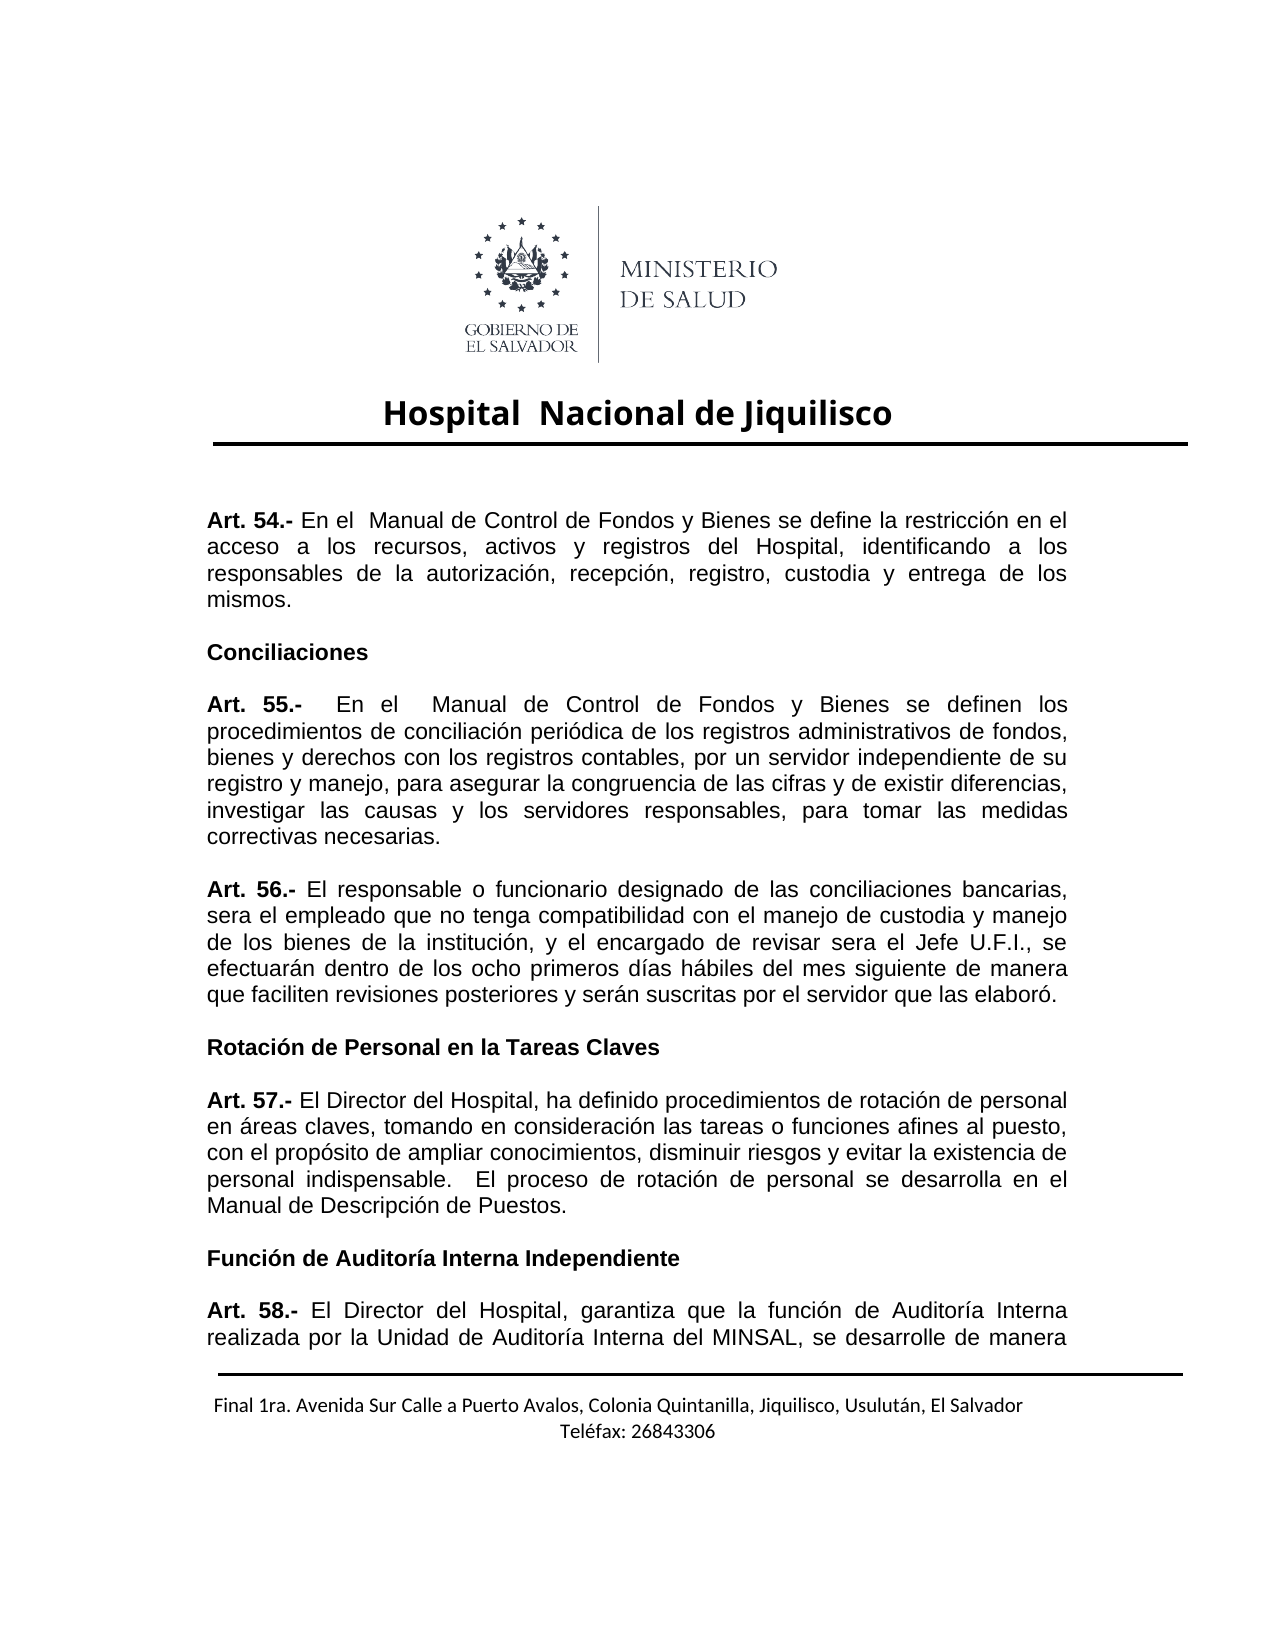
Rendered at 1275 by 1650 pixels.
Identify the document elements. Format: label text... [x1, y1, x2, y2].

text Función de Auditoría Interna Independiente [207, 1245, 1068, 1271]
text Conciliaciones [207, 638, 1068, 665]
text Art. 54.- En el Manual de Control de Fondos y Bienes se define la restricción en el acceso a los recursos, activos y registros del Hospital, identificando a los responsables de la autorización, recepción, registro, custodia y entrega de los mismos. [207, 507, 1068, 612]
picture [465, 206, 778, 363]
text Art. 55.- En el Manual de Control de Fondos y Bienes se definen los procedimientos de conciliación periódica de los registros administrativos de fondos, bienes y derechos con los registros contables, por un servidor independiente de su registro y manejo, para asegurar la congruencia de las cifras y de existir diferencias, investigar las causas y los servidores responsables, para tomar las medidas correctivas necesarias. [207, 691, 1068, 849]
text Art. 57.- El Director del Hospital, ha definido procedimientos de rotación de personal en áreas claves, tomando en consideración las tareas o funciones afines al puesto, con el propósito de ampliar conocimientos, disminuir riesgos y evitar la existencia de personal indispensable. El proceso de rotación de personal se desarrolla en el Manual de Descripción de Puestos. [207, 1087, 1068, 1218]
text Rotación de Personal en la Tareas Claves [207, 1034, 1068, 1060]
text Art. 58.- El Director del Hospital, garantiza que la función de Auditoría Interna realizada por la Unidad de Auditoría Interna del MINSAL, se desarrolle de manera [207, 1297, 1068, 1350]
text Art. 56.- El responsable o funcionario designado de las conciliaciones bancarias, sera el empleado que no tenga compatibilidad con el manejo de custodia y manejo de los bienes de la institución, y el encargado de revisar sera el Jefe U.F.I., se efectuarán dentro de los ocho primeros días hábiles del mes siguiente de manera que faciliten revisiones posteriores y serán suscritas por el servidor que las elaboró. [207, 876, 1068, 1007]
